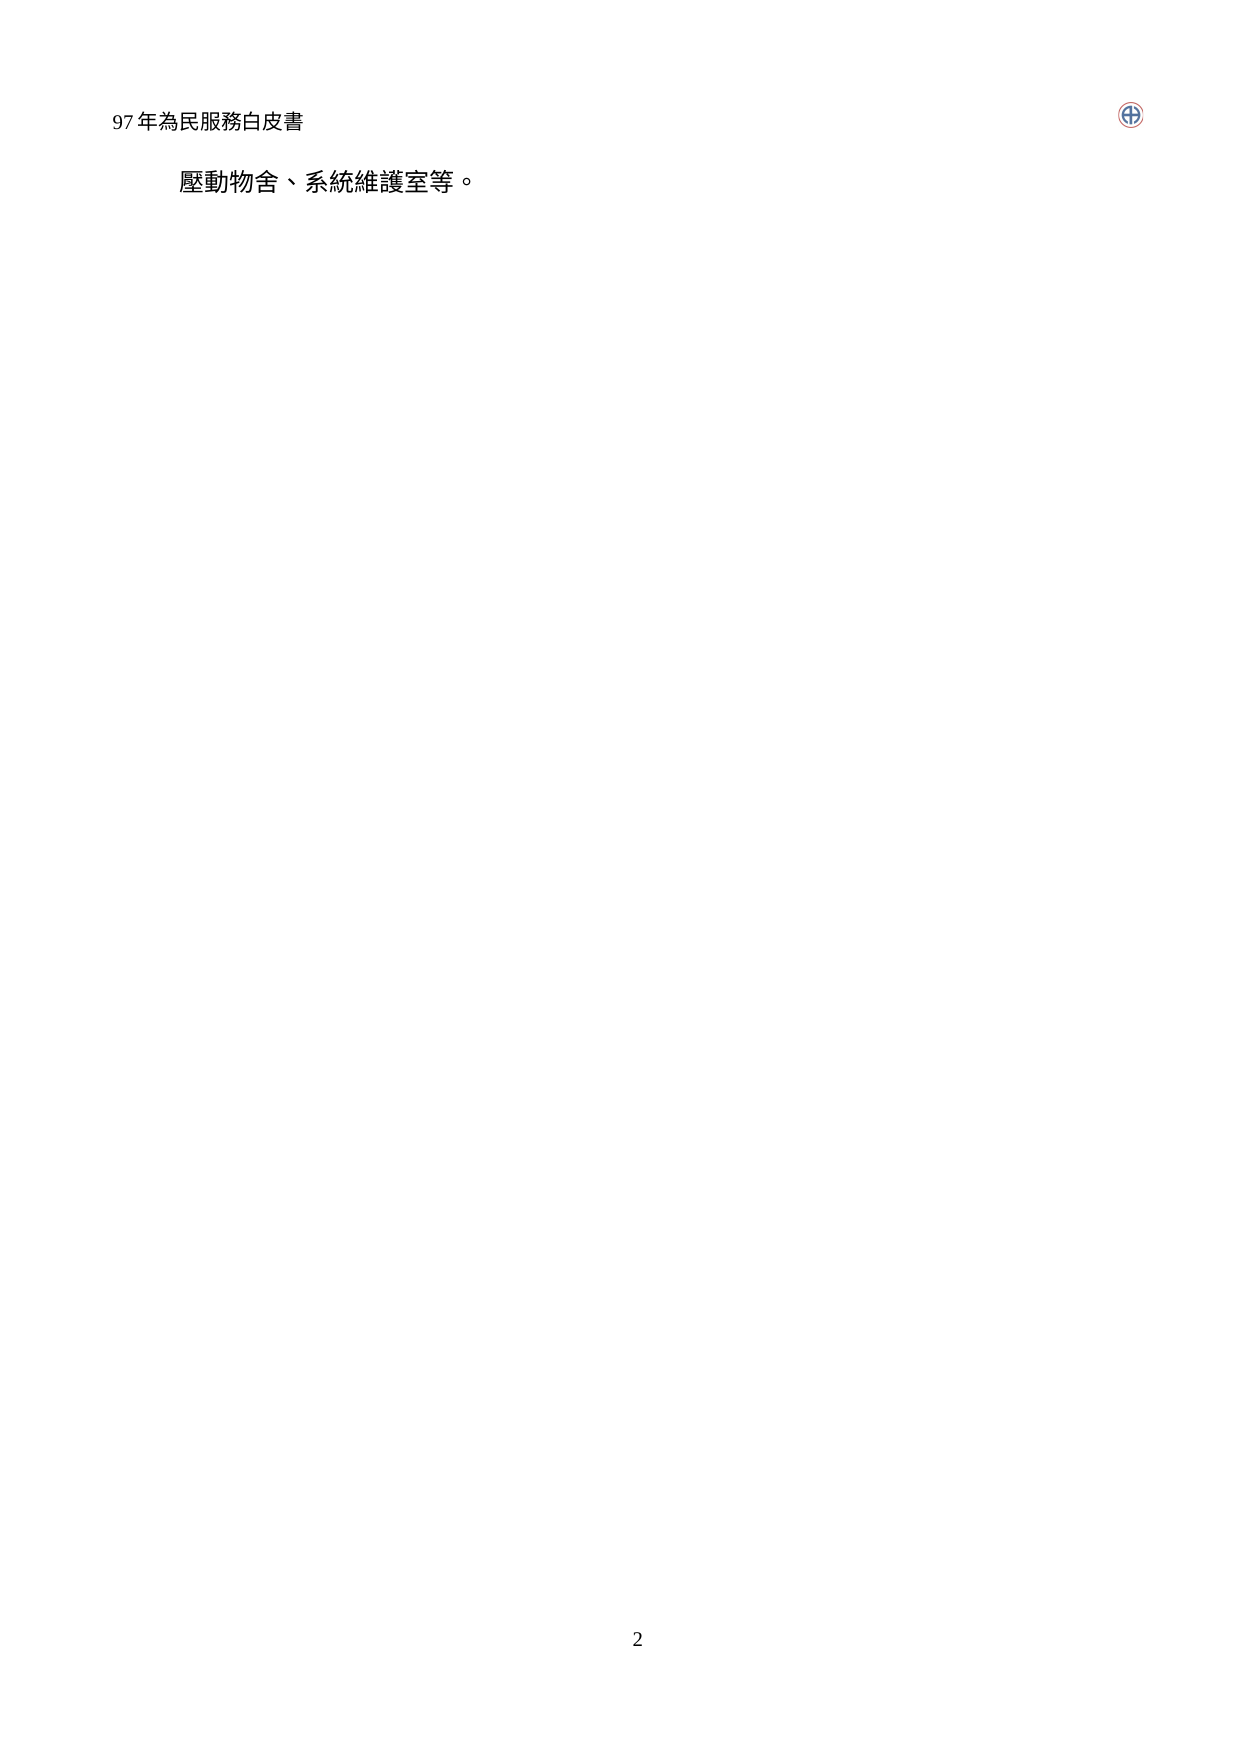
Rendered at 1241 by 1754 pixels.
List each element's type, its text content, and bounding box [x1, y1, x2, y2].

picture [1118, 102, 1144, 128]
text 壓動物舍、系統維護室等。 [179, 163, 1162, 199]
